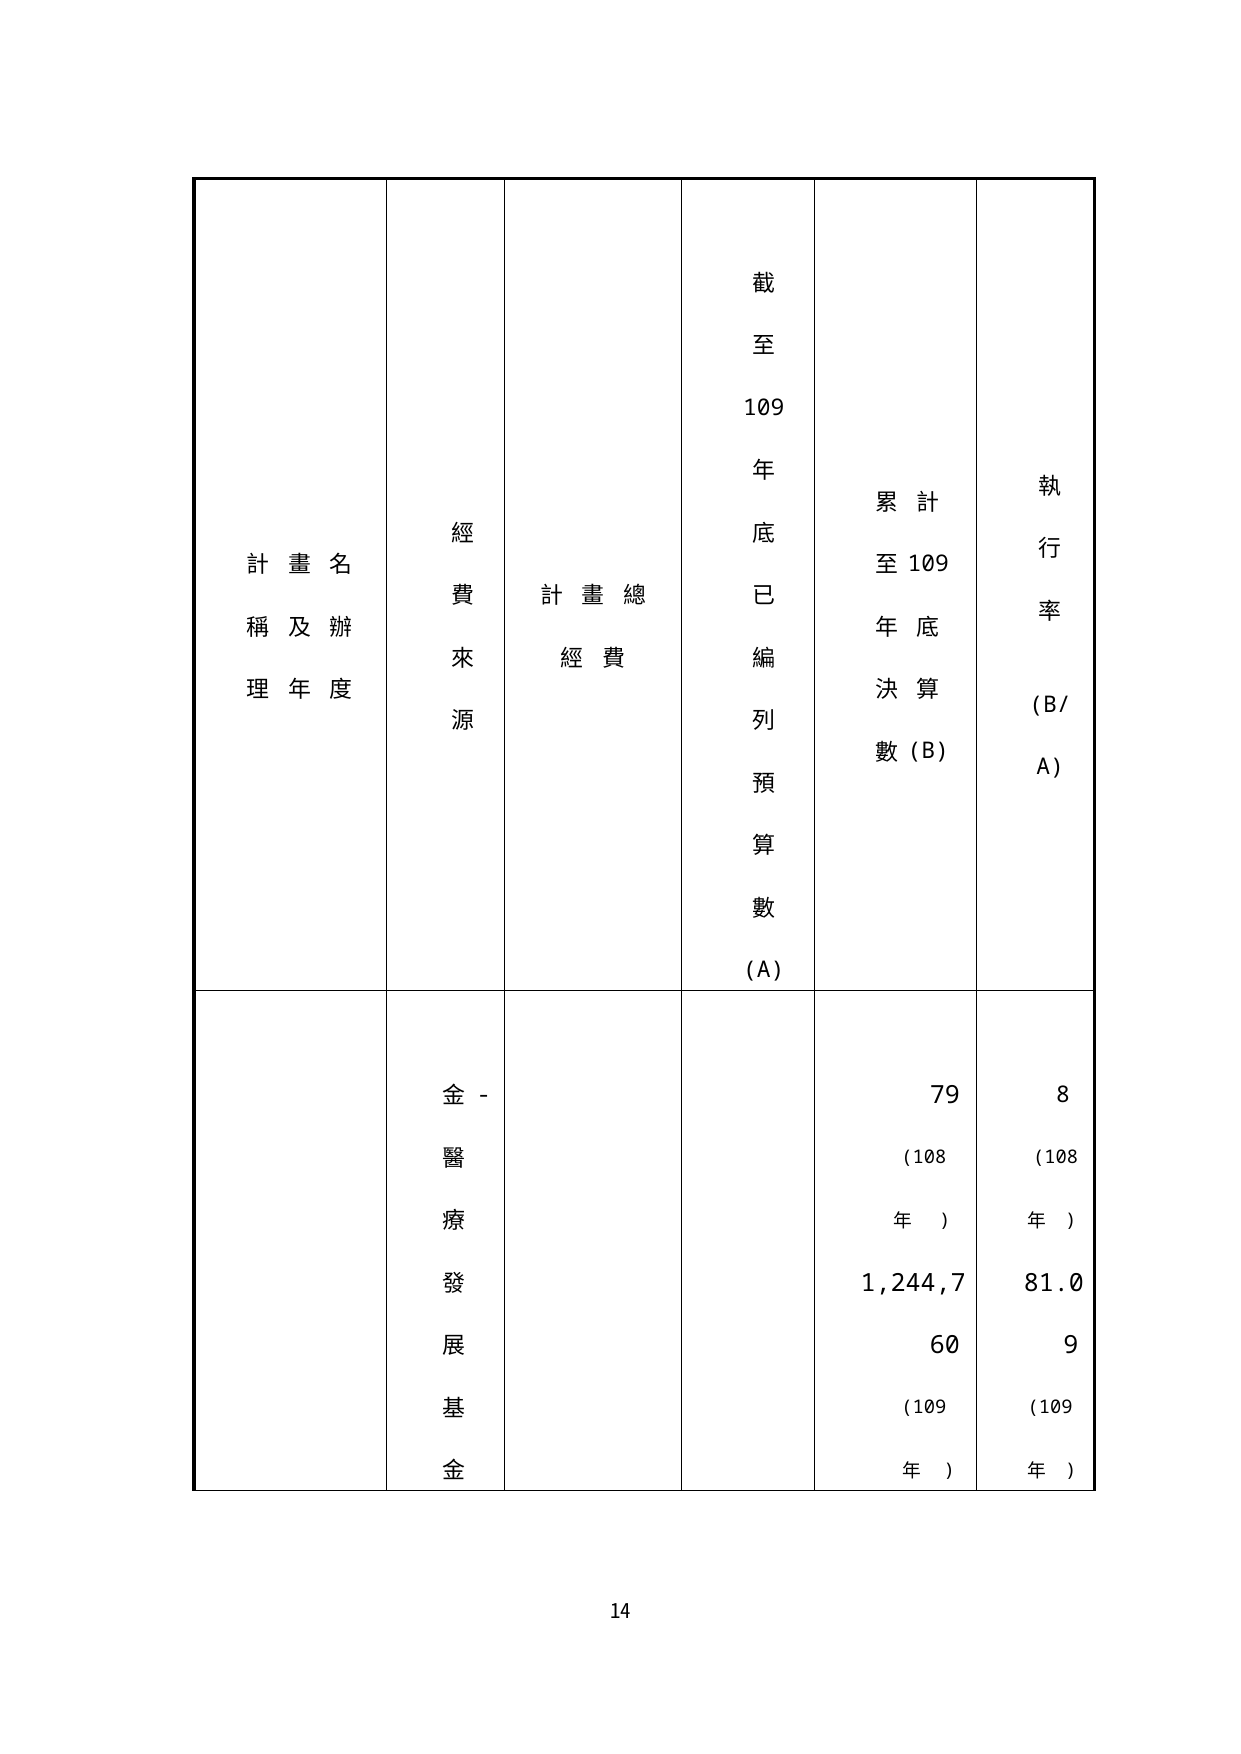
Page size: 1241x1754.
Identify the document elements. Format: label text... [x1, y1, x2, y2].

table_cell 金-醫療發展基金 [387, 991, 504, 1490]
table_header 累計至109年底決算數(B) [815, 180, 976, 990]
table_header 計畫總經費 [505, 180, 681, 990]
table_cell 8 (108年) 81.09 (109年) [977, 991, 1093, 1490]
table_header 截至109年底已編列預算數(A) [682, 180, 814, 990]
table_cell [196, 991, 386, 1490]
table_cell 79 (108年) 1,244,760 (109年) [815, 991, 976, 1490]
table_cell [505, 991, 681, 1490]
table_header 計畫名稱及辦理年度 [196, 180, 386, 990]
table_header 執行率 (B/A) [977, 180, 1093, 990]
table_header 經費來源 [387, 180, 504, 990]
table_cell - [682, 991, 814, 1490]
